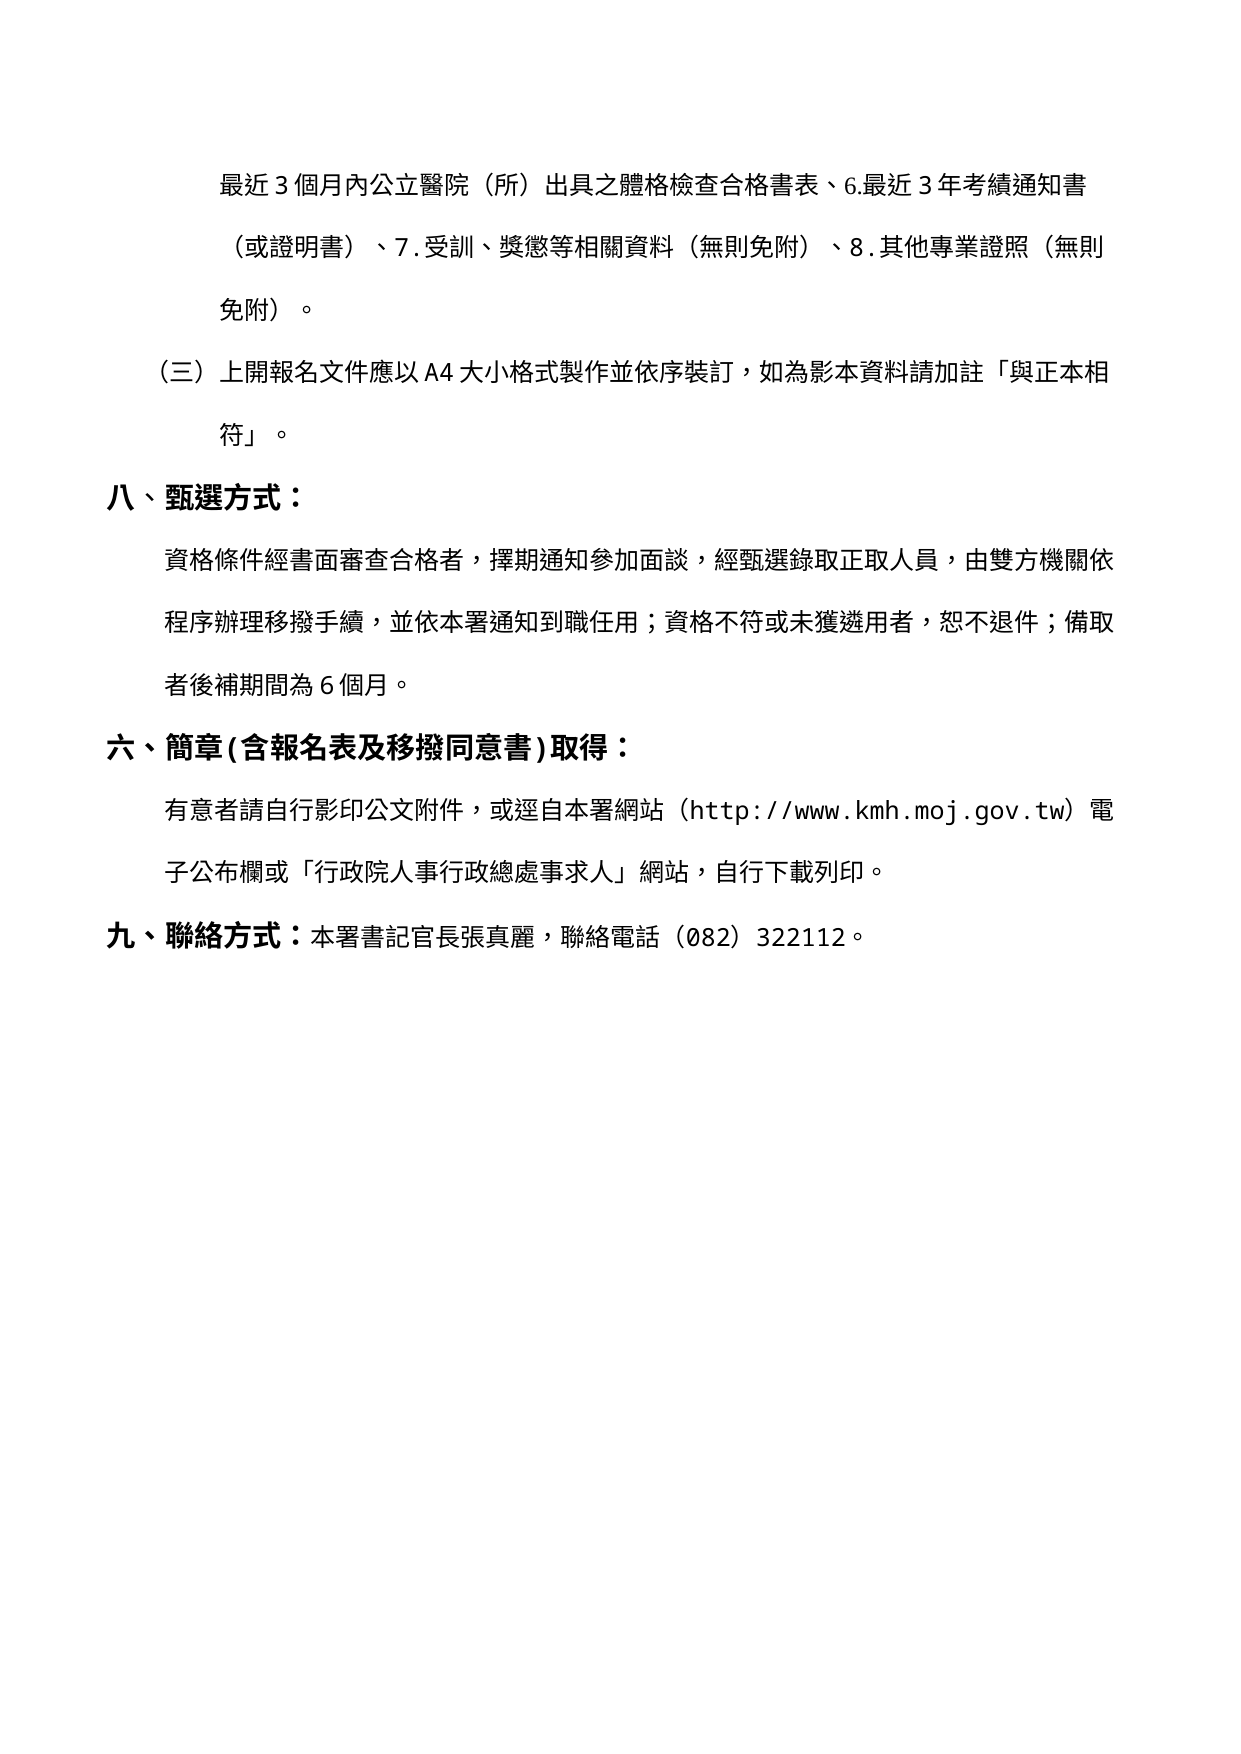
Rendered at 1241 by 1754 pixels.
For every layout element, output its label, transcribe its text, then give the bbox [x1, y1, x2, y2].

text 最近3個月內公立醫院（所）出具之體格檢查合格書表、6.最近3年考績通知書（或證明書）、7.受訓、獎懲等相關資料（無則免附）、8.其他專業證照（無則免附）。 [144, 142, 1122, 329]
text 六、簡章(含報名表及移撥同意書)取得： [106, 704, 1122, 767]
text 九、聯絡方式：本署書記官長張真麗，聯絡電話（082）322112。 [106, 892, 1122, 954]
text 資格條件經書面審查合格者，擇期通知參加面談，經甄選錄取正取人員，由雙方機關依程序辦理移撥手續，並依本署通知到職任用；資格不符或未獲遴用者，恕不退件；備取者後補期間為6個月。 [164, 517, 1122, 704]
text （三）上開報名文件應以A4大小格式製作並依序裝訂，如為影本資料請加註「與正本相符」。 [144, 329, 1122, 454]
text 八、甄選方式： [106, 454, 1122, 517]
text 有意者請自行影印公文附件，或逕自本署網站（http://www.kmh.moj.gov.tw）電子公布欄或「行政院人事行政總處事求人」網站，自行下載列印。 [164, 767, 1122, 892]
